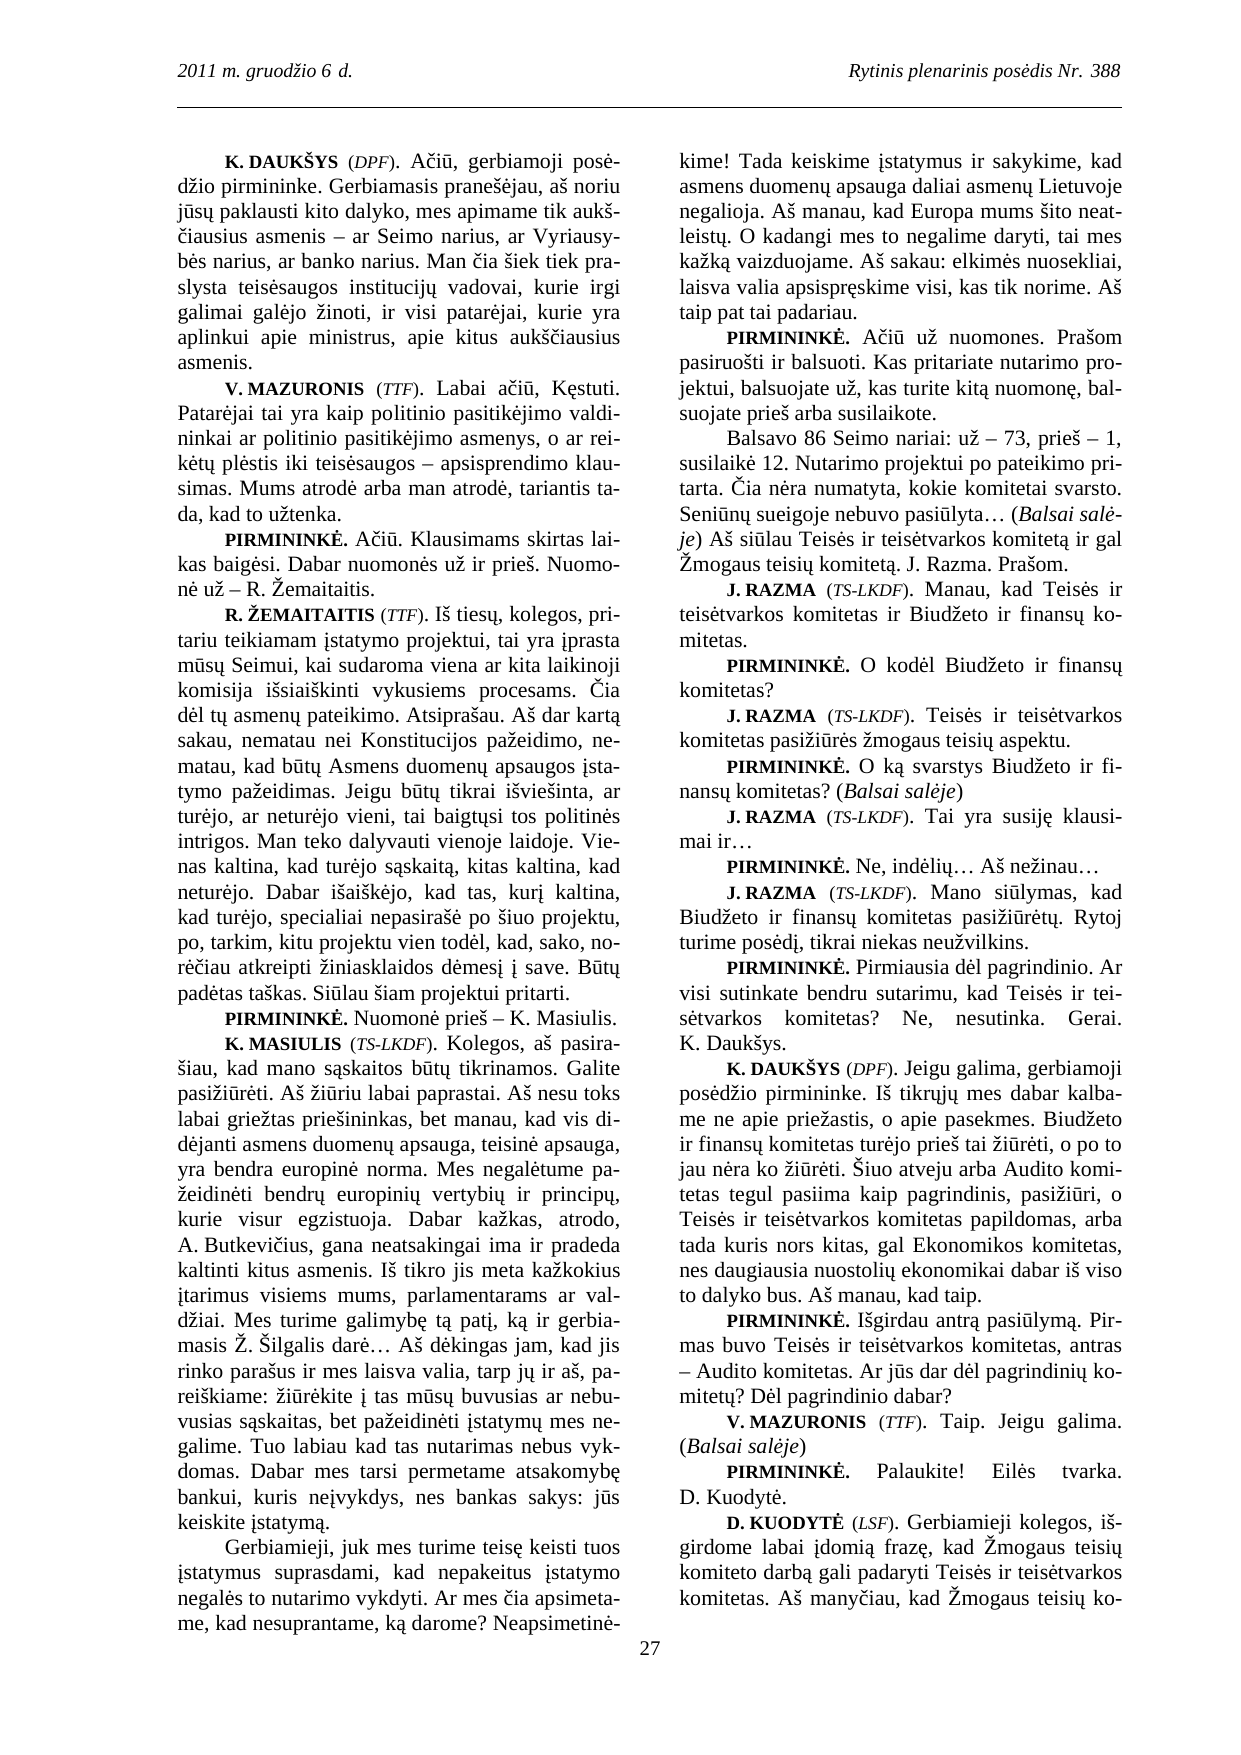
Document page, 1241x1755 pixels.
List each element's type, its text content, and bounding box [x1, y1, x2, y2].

text J. RAZMA (TS-LKDF). Ma­nau, kad Tei­sės ir tei­sėt­var­kos ko­mi­te­tas ir Biu­dže­to ir fi­nan­sų ko­mi­te­tas. [679, 576, 1122, 652]
text PIRMININKĖ. O ką svars­tys Biu­dže­to ir fi­nan­sų ko­mi­te­tas? (Bal­sai sa­lė­je) [679, 753, 1122, 803]
text J. RAZMA (TS-LKDF). Tai yra su­si­ję klau­si­mai ir… [679, 803, 1122, 853]
text PIRMININKĖ. Pir­miau­sia dėl pa­grin­di­nio. Ar vi­si su­tin­ka­te ben­dru su­ta­ri­mu, kad Tei­sės ir tei­sėt­var­kos ko­mi­te­tas? Ne, ne­su­tin­ka. Ge­rai. K. Dauk­šys. [679, 954, 1122, 1055]
text J. RAZMA (TS-LKDF). Tei­sės ir tei­sėt­var­kos ko­mi­te­tas pa­si­žiū­rės žmo­gaus tei­sių as­pek­tu. [679, 702, 1122, 753]
text Bal­sa­vo 86 Sei­mo na­riai: už – 73, prieš – 1, su­si­lai­kė 12. Nu­ta­ri­mo pro­jek­tui po pa­tei­ki­mo pri­tar­ta. Čia nė­ra nu­ma­ty­ta, ko­kie ko­mi­te­tai svars­to. Se­niū­nų su­ei­go­je ne­bu­vo pa­siū­ly­ta… (Bal­sai sa­lė­je) Aš siū­lau Tei­sės ir tei­sėt­var­kos ko­mi­te­tą ir gal Žmo­gaus tei­sių ko­mi­te­tą. J. Raz­ma. Pra­šom. [679, 425, 1122, 576]
text K. DAUKŠYS (DPF). Ačiū, ger­bia­mo­ji po­sė­džio pir­mi­nin­ke. Ger­bia­ma­sis pra­ne­šė­jau, aš no­riu jū­sų pa­klaus­ti ki­to da­ly­ko, mes ap­ima­me tik aukš­čiau­sius as­me­nis – ar Sei­mo na­rius, ar Vy­riau­sy­bės na­rius, ar ban­ko na­rius. Man čia šiek tiek pra­slys­ta tei­sė­sau­gos ins­ti­tu­ci­jų va­do­vai, ku­rie ir­gi ga­li­mai ga­lė­jo ži­no­ti, ir vi­si pa­ta­rė­jai, ku­rie yra ap­lin­kui apie mi­nist­rus, apie ki­tus aukš­čiau­sius asme­nis. [177, 148, 620, 374]
text PIRMININKĖ. Iš­gir­dau an­trą pa­siū­ly­mą. Pir­mas bu­vo Tei­sės ir tei­sėt­var­kos ko­mi­te­tas, ant­ras – Au­di­to ko­mi­te­tas. Ar jūs dar dėl pa­grin­di­nių ko­mi­te­tų? Dėl pa­grin­di­nio da­bar? [679, 1307, 1122, 1408]
text K. MASIULIS (TS-LKDF). Ko­le­gos, aš pa­si­ra­šiau, kad ma­no są­skai­tos bū­tų tik­ri­na­mos. Ga­li­te pa­si­žiū­rė­ti. Aš žiū­riu la­bai pa­pras­tai. Aš ne­su toks la­bai griež­tas prie­ši­nin­kas, bet ma­nau, kad vis di­dė­jan­ti as­mens duo­me­nų ap­sau­ga, tei­si­nė ap­sau­ga, yra ben­dra eu­ro­pi­nė nor­ma. Mes ne­ga­lė­tu­me pa­žei­di­nė­ti ben­drų eu­ro­pi­nių ver­ty­bių ir prin­ci­pų, ku­rie vi­sur eg­zis­tuo­ja. Da­bar kaž­kas, at­ro­do, A. But­ke­vi­čius, ga­na ne­at­sa­kin­gai ima ir pra­de­da kal­tin­ti ki­tus as­me­nis. Iš tik­ro jis me­ta kaž­ko­kius įta­ri­mus vi­siems mums, par­la­men­ta­rams ar val­džiai. Mes tu­ri­me ga­li­my­bę tą pa­tį, ką ir ger­bia­ma­sis Ž. Šil­ga­lis da­rė… Aš dė­kin­gas jam, kad jis rin­ko pa­ra­šus ir mes lais­va va­lia, tarp jų ir aš, pa­reiš­kia­me: žiū­rė­ki­te į tas mū­sų bu­vu­sias ar ne­bu­vu­sias są­skai­tas, bet pa­žei­di­nė­ti įsta­ty­mų mes ne­ga­li­me. Tuo la­biau kad tas nu­ta­ri­mas ne­bus vyk­do­mas. Da­bar mes tar­si per­me­ta­me at­sa­ko­my­bę ban­kui, ku­ris ne­įvyk­dys, nes ban­kas sa­kys: jūs keis­ki­te įsta­ty­mą. [177, 1030, 620, 1534]
text PIRMININKĖ. O ko­dėl Biu­dže­to ir fi­nan­sų ko­mi­te­tas? [679, 652, 1122, 702]
text PIRMININKĖ. Ačiū už nuo­mo­nes. Pra­šom pa­si­ruoš­ti ir bal­suo­ti. Kas pri­ta­ria­te nu­ta­ri­mo pro­jek­tui, bal­suo­ja­te už, kas tu­ri­te ki­tą nuo­mo­nę, bal­suo­ja­te prieš ar­ba su­si­lai­ko­te. [679, 324, 1122, 425]
text J. RAZMA (TS-LKDF). Ma­no siū­ly­mas, kad Biu­dže­to ir fi­nan­sų ko­mi­te­tas pa­si­žiū­rė­tų. Ry­toj tu­ri­me po­sė­dį, tik­rai nie­kas ne­už­vil­kins. [679, 879, 1122, 954]
text PIRMININKĖ. Nuo­mo­nė prieš – K. Ma­siu­lis. [177, 1005, 620, 1030]
text ki­me! Ta­da keis­ki­me įsta­ty­mus ir sa­ky­ki­me, kad as­mens duo­me­nų ap­sau­ga da­liai as­me­nų Lie­tu­vo­je ne­ga­lio­ja. Aš ma­nau, kad Eu­ro­pa mums ši­to ne­at­leis­tų. O ka­dan­gi mes to ne­ga­li­me da­ry­ti, tai mes kaž­ką vaiz­duo­ja­me. Aš sa­kau: el­ki­mės nuo­sek­liai, lais­va va­lia ap­si­spręs­ki­me vi­si, kas tik no­ri­me. Aš taip pat tai pa­da­riau. [679, 148, 1122, 324]
text D. KUODYTĖ (LSF). Ger­bia­mie­ji ko­le­gos, iš­gir­do­me la­bai įdo­mią fra­zę, kad Žmo­gaus tei­sių ko­mi­te­to dar­bą ga­li pa­da­ry­ti Tei­sės ir tei­sėt­var­kos ko­mi­te­tas. Aš ma­ny­čiau, kad Žmo­gaus tei­sių ko­ [679, 1509, 1122, 1610]
text R. ŽEMAITAITIS (TTF). Iš tie­sų, ko­le­gos, pri­ta­riu tei­kia­mam įsta­ty­mo pro­jek­tui, tai yra įpras­ta mū­sų Sei­mui, kai su­da­ro­ma vie­na ar ki­ta lai­ki­no­ji ko­mi­si­ja iš­si­aiš­kin­ti vy­ku­siems pro­ce­sams. Čia dėl tų as­me­nų pa­tei­ki­mo. At­si­pra­šau. Aš dar kar­tą sa­kau, ne­ma­tau nei Kon­sti­tu­ci­jos pa­žei­di­mo, ne­ma­tau, kad bū­tų As­mens duo­me­nų ap­sau­gos įsta­ty­mo pa­žei­di­mas. Jei­gu bū­tų tik­rai iš­vie­šin­ta, ar tu­rė­jo, ar ne­tu­rė­jo vie­ni, tai baig­tų­si tos po­li­ti­nės in­tri­gos. Man te­ko da­ly­vau­ti vie­no­je lai­do­je. Vie­nas kal­ti­na, kad tu­rė­jo są­skai­tą, ki­tas kal­ti­na, kad ne­tu­rė­jo. Da­bar iš­aiš­kė­jo, kad tas, ku­rį kal­ti­na, kad tu­rė­jo, spe­cia­liai ne­pa­si­ra­šė po šiuo pro­jek­tu, po, tar­kim, ki­tu pro­jek­tu vien to­dėl, kad, sa­ko, no­rė­čiau at­kreip­ti ži­niask­lai­dos dė­me­sį į sa­ve. Bū­tų pa­dė­tas taš­kas. Siū­lau šiam pro­jek­tui pri­tar­ti. [177, 601, 620, 1005]
text PIRMININKĖ. Ačiū. Klau­si­mams skir­tas lai­kas bai­gė­si. Da­bar nuo­mo­nės už ir prieš. Nuo­mo­nė už – R. Že­mai­tai­tis. [177, 526, 620, 601]
text Ger­bia­mie­ji, juk mes tu­ri­me tei­sę keis­ti tuos įsta­ty­mus su­pras­da­mi, kad ne­pa­kei­tus įsta­ty­mo ne­ga­lės to nu­ta­ri­mo vyk­dy­ti. Ar mes čia ap­si­me­ta­me, kad ne­su­pran­ta­me, ką da­ro­me? Ne­ap­si­me­ti­nė­ [177, 1534, 620, 1635]
text PIRMININKĖ. Pa­lau­ki­te! Ei­lės tvar­ka. D. Kuo­dy­tė. [679, 1458, 1122, 1509]
text K. DAUKŠYS (DPF). Jei­gu ga­li­ma, ger­bia­mo­ji po­sė­džio pir­mi­nin­ke. Iš tik­rų­jų mes da­bar kal­ba­me ne apie prie­žas­tis, o apie pa­sek­mes. Biu­dže­to ir fi­nan­sų ko­mi­te­tas tu­rė­jo prieš tai žiū­rė­ti, o po to jau nė­ra ko žiū­rė­ti. Šiuo at­ve­ju ar­ba Au­di­to ko­mi­te­tas te­gul pa­si­i­ma kaip pa­grin­di­nis, pa­si­žiū­ri, o Tei­sės ir tei­sėt­var­kos ko­mi­te­tas pa­pil­do­mas, ar­ba ta­da ku­ris nors ki­tas, gal Eko­no­mi­kos ko­mi­te­tas, nes dau­giau­sia nuos­to­lių eko­no­mi­kai da­bar iš vi­so to da­ly­ko bus. Aš ma­nau, kad taip. [679, 1055, 1122, 1307]
text V. MAZURONIS (TTF). Taip. Jei­gu ga­li­ma. (Bal­sai sa­lė­je) [679, 1408, 1122, 1458]
text PIRMININKĖ. Ne, in­dė­lių… Aš ne­ži­nau… [679, 853, 1122, 879]
text V. MAZURONIS (TTF). La­bai ačiū, Kęs­tu­ti. Pa­ta­rė­jai tai yra kaip po­li­ti­nio pa­si­ti­kė­ji­mo val­di­nin­kai ar po­li­ti­nio pa­si­ti­kė­ji­mo as­me­nys, o ar rei­kė­tų plės­tis iki tei­sė­sau­gos – ap­si­spren­di­mo klau­si­mas. Mums at­ro­dė ar­ba man at­ro­dė, ta­rian­tis ta­da, kad to už­ten­ka. [177, 374, 620, 526]
